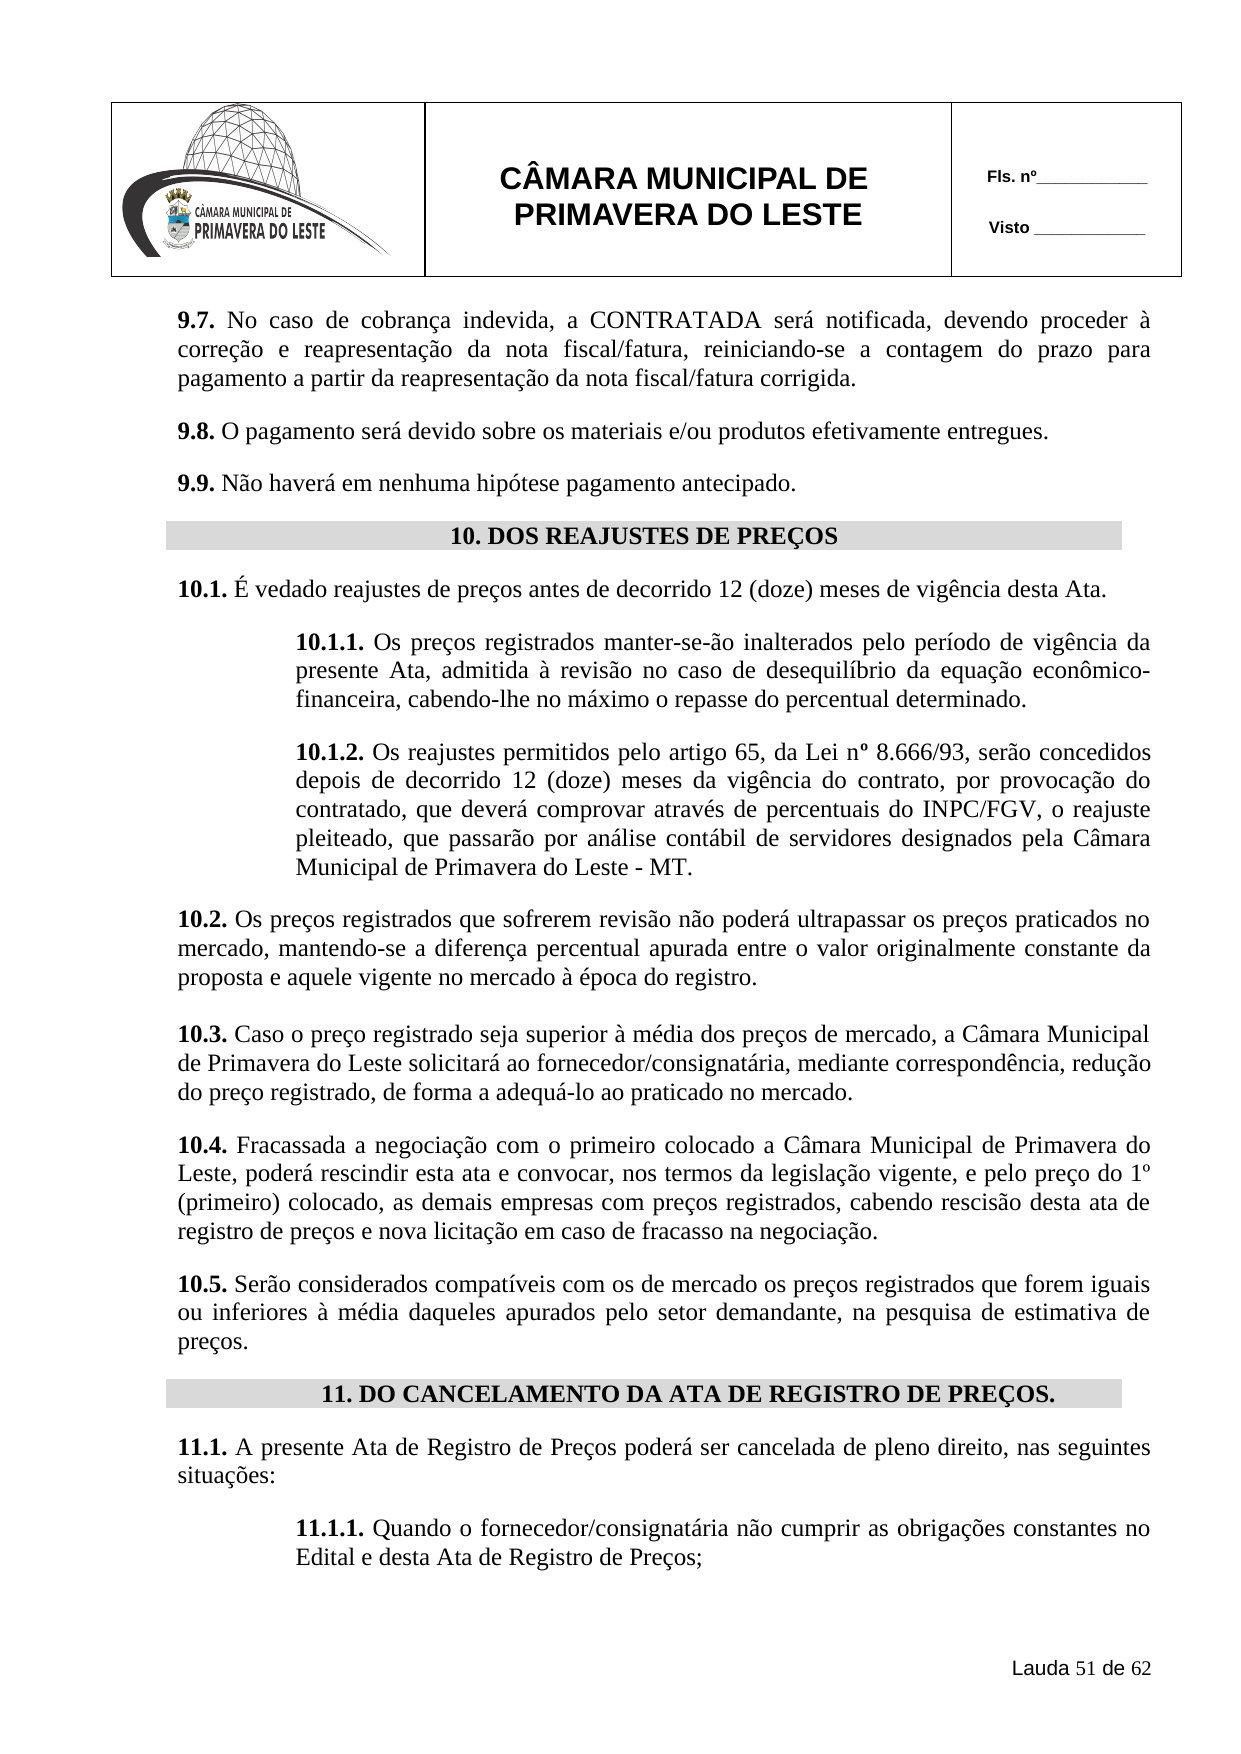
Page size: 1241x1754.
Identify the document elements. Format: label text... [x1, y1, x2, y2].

text 10.1. É vedado reajustes de preços antes de decorrido 12 (doze) meses de vigência desta Ata. [177, 574, 1152, 603]
text 9.7. No caso de cobrança indevida, a CONTRATADA será notificada, devendo proceder à correção e reapresentação da nota fiscal/fatura, reiniciando-se a contagem do prazo para pagamento a partir da reapresentação da nota fiscal/fatura corrigida. [177, 306, 1152, 392]
text 10.2. Os preços registrados que sofrerem revisão não poderá ultrapassar os preços praticados no mercado, mantendo-se a diferença percentual apurada entre o valor originalmente constante da proposta e aquele vigente no mercado à época do registro. [177, 904, 1152, 991]
text 9.9. Não haverá em nenhuma hipótese pagamento antecipado. [177, 468, 1152, 497]
text 10.3. Caso o preço registrado seja superior à média dos preços de mercado, a Câmara Municipal de Primavera do Leste solicitará ao fornecedor/consignatária, mediante correspondência, redução do preço registrado, de forma a adequá-lo ao praticado no mercado. [177, 1019, 1152, 1106]
table_header 11. DO CANCELAMENTO DA ATA DE REGISTRO DE PREÇOS. [166, 1379, 1122, 1408]
text 10.5. Serão considerados compatíveis com os de mercado os preços registrados que forem iguais ou inferiores à média daqueles apurados pelo setor demandante, na pesquisa de estimativa de preços. [177, 1269, 1152, 1355]
text 9.8. O pagamento será devido sobre os materiais e/ou produtos efetivamente entregues. [177, 416, 1152, 444]
picture [122, 103, 392, 257]
text 11.1. A presente Ata de Registro de Preços poderá ser cancelada de pleno direito, nas seguintes situações: [177, 1432, 1152, 1489]
table_header 10. DOS REAJUSTES DE PREÇOS [166, 521, 1122, 550]
text 10.4. Fracassada a negociação com o primeiro colocado a Câmara Municipal de Primavera do Leste, poderá rescindir esta ata e convocar, nos termos da legislação vigente, e pelo preço do 1º (primeiro) colocado, as demais empresas com preços registrados, cabendo rescisão desta ata de registro de preços e nova licitação em caso de fracasso na negociação. [177, 1130, 1152, 1245]
text 11.1.1. Quando o fornecedor/consignatária não cumprir as obrigações constantes no Edital e desta Ata de Registro de Preços; [295, 1513, 1152, 1571]
text 10.1.1. Os preços registrados manter-se-ão inalterados pelo período de vigência da presente Ata, admitida à revisão no caso de desequilíbrio da equação econômico-financeira, cabendo-lhe no máximo o repasse do percentual determinado. [295, 627, 1152, 713]
text 10.1.2. Os reajustes permitidos pelo artigo 65, da Lei nº 8.666/93, serão concedidos depois de decorrido 12 (doze) meses da vigência do contrato, por provocação do contratado, que deverá comprovar através de percentuais do INPC/FGV, o reajuste pleiteado, que passarão por análise contábil de servidores designados pela Câmara Municipal de Primavera do Leste - MT. [295, 737, 1152, 881]
